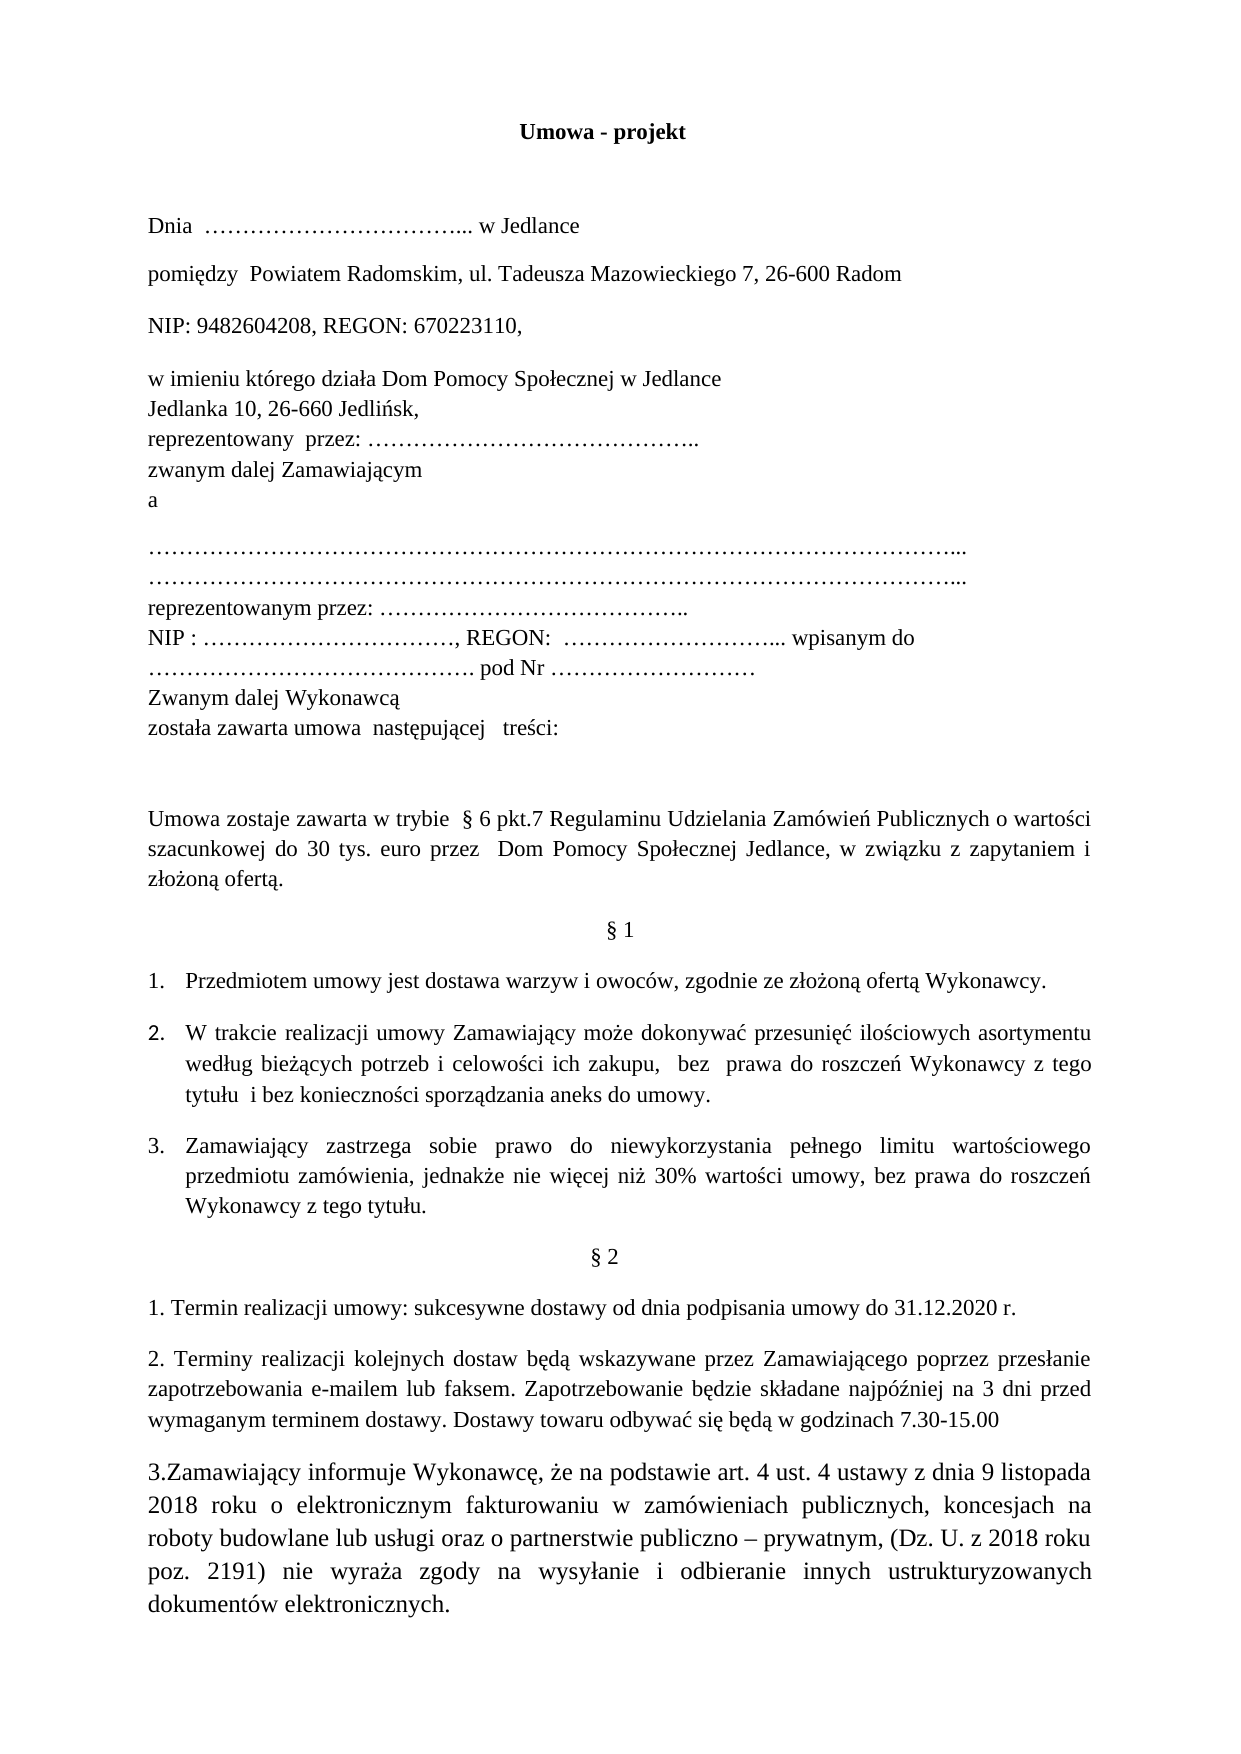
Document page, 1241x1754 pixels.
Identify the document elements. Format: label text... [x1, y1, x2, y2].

text 3.Zamawiający informuje Wykonawcę, że na podstawie art. 4 ust. 4 ustawy z dnia 9 listopada 2018 roku o elektronicznym fakturowaniu w zamówieniach publicznych, koncesjach na roboty budowlane lub usługi oraz o partnerstwie publiczno – prywatnym, (Dz. U. z 2018 roku poz. 2191) nie wyraża zgody na wysyłanie i odbieranie innych ustrukturyzowanych dokumentów elektronicznych. [148, 1457, 1092, 1617]
text 2. Terminy realizacji kolejnych dostaw będą wskazywane przez Zamawiającego poprzez przesłanie zapotrzebowania e-mailem lub faksem. Zapotrzebowanie będzie składane najpóźniej na 3 dni przed wymaganym terminem dostawy. Dostawy towaru odbywać się będą w godzinach 7.30-15.00 [148, 1345, 1092, 1432]
text ……………………………………………………………………………………………... [148, 533, 1092, 559]
text Umowa zostaje zawarta w trybie § 6 pkt.7 Regulaminu Udzielania Zamówień Publicznych o wartości szacunkowej do 30 tys. euro przez Dom Pomocy Społecznej Jedlance, w związku z zapytaniem i złożoną ofertą. [148, 805, 1092, 892]
text a [148, 486, 1092, 512]
list Przedmiotem umowy jest dostawa warzyw i owoców, zgodnie ze złożoną ofertą Wykonawcy. [148, 967, 1092, 994]
text Jedlanka 10, 26-660 Jedlińsk, [148, 395, 1092, 422]
text NIP: 9482604208, REGON: 670223110, [148, 312, 1092, 339]
text 1. Termin realizacji umowy: sukcesywne dostawy od dnia podpisania umowy do 31.12.2020 r. [148, 1294, 1092, 1321]
text w imieniu którego działa Dom Pomocy Społecznej w Jedlance [148, 365, 1092, 391]
text pomiędzy Powiatem Radomskim, ul. Tadeusza Mazowieckiego 7, 26-600 Radom [148, 260, 1092, 286]
list Zamawiający zastrzega sobie prawo do niewykorzystania pełnego limitu wartościowego przedmiotu zamówienia, jednakże nie więcej niż 30% wartości umowy, bez prawa do roszczeń Wykonawcy z tego tytułu. [148, 1132, 1092, 1218]
text zwanym dalej Zamawiającym [148, 456, 1092, 482]
text ……………………………………………………………………………………………... [148, 563, 1092, 590]
text § 1 [148, 916, 1092, 943]
text § 2 [516, 1243, 1092, 1269]
text reprezentowanym przez: ………………………………….. [148, 593, 1092, 620]
list W trakcie realizacji umowy Zamawiający może dokonywać przesunięć ilościowych asortymentu według bieżących potrzeb i celowości ich zakupu, bez prawa do roszczeń Wykonawcy z tego tytułu i bez konieczności sporządzania aneks do umowy. [148, 1018, 1092, 1107]
text Umowa - projekt [148, 118, 1092, 144]
text NIP : ……………………………, REGON: ………………………... wpisanym do ……………………………………. pod Nr ……………………… [148, 624, 1092, 680]
text reprezentowany przez: …………………………………….. [148, 426, 1092, 452]
text Dnia ……………………………... w Jedlance [148, 212, 1092, 239]
text została zawarta umowa następującej treści: [148, 714, 1092, 741]
text Zwanym dalej Wykonawcą [148, 684, 1092, 711]
